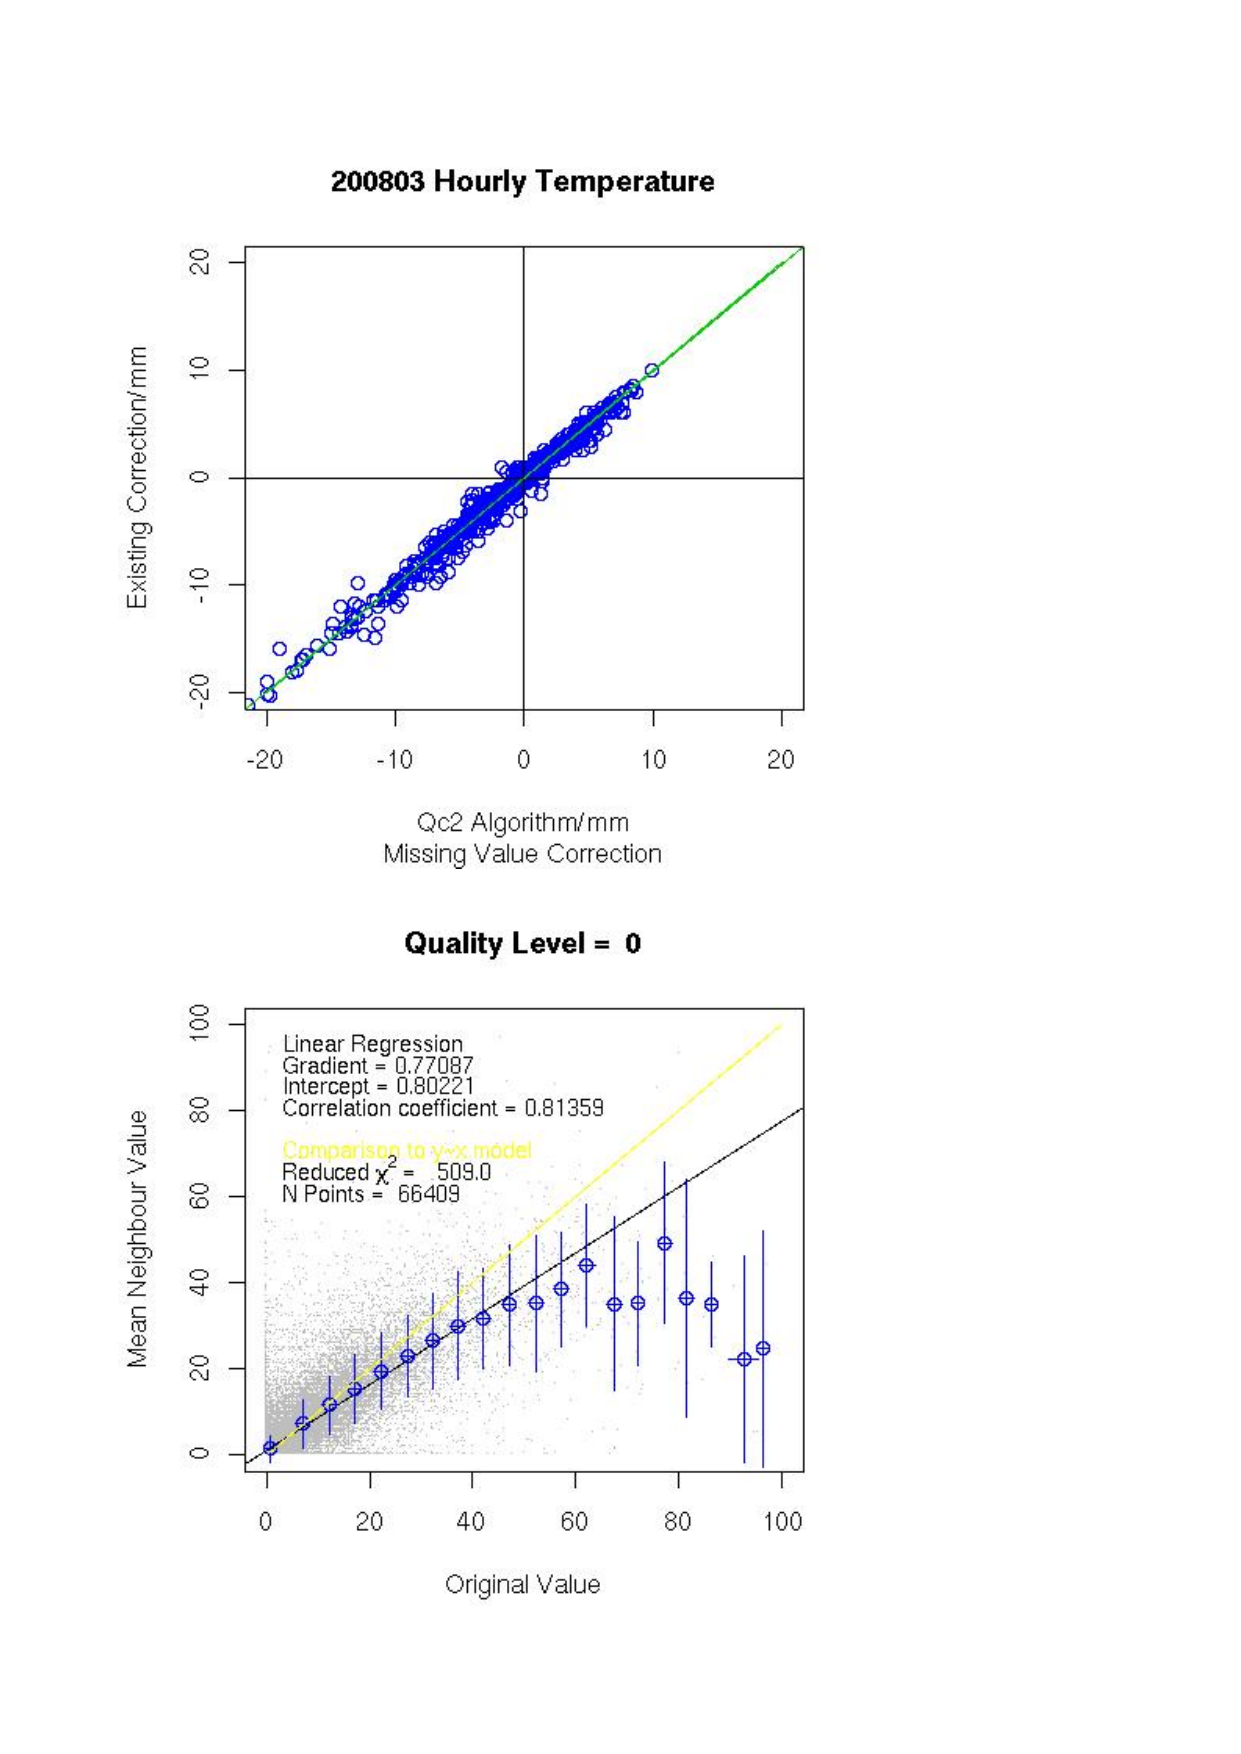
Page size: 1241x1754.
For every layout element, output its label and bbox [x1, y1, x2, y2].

picture [118, 880, 869, 1631]
picture [118, 118, 869, 869]
